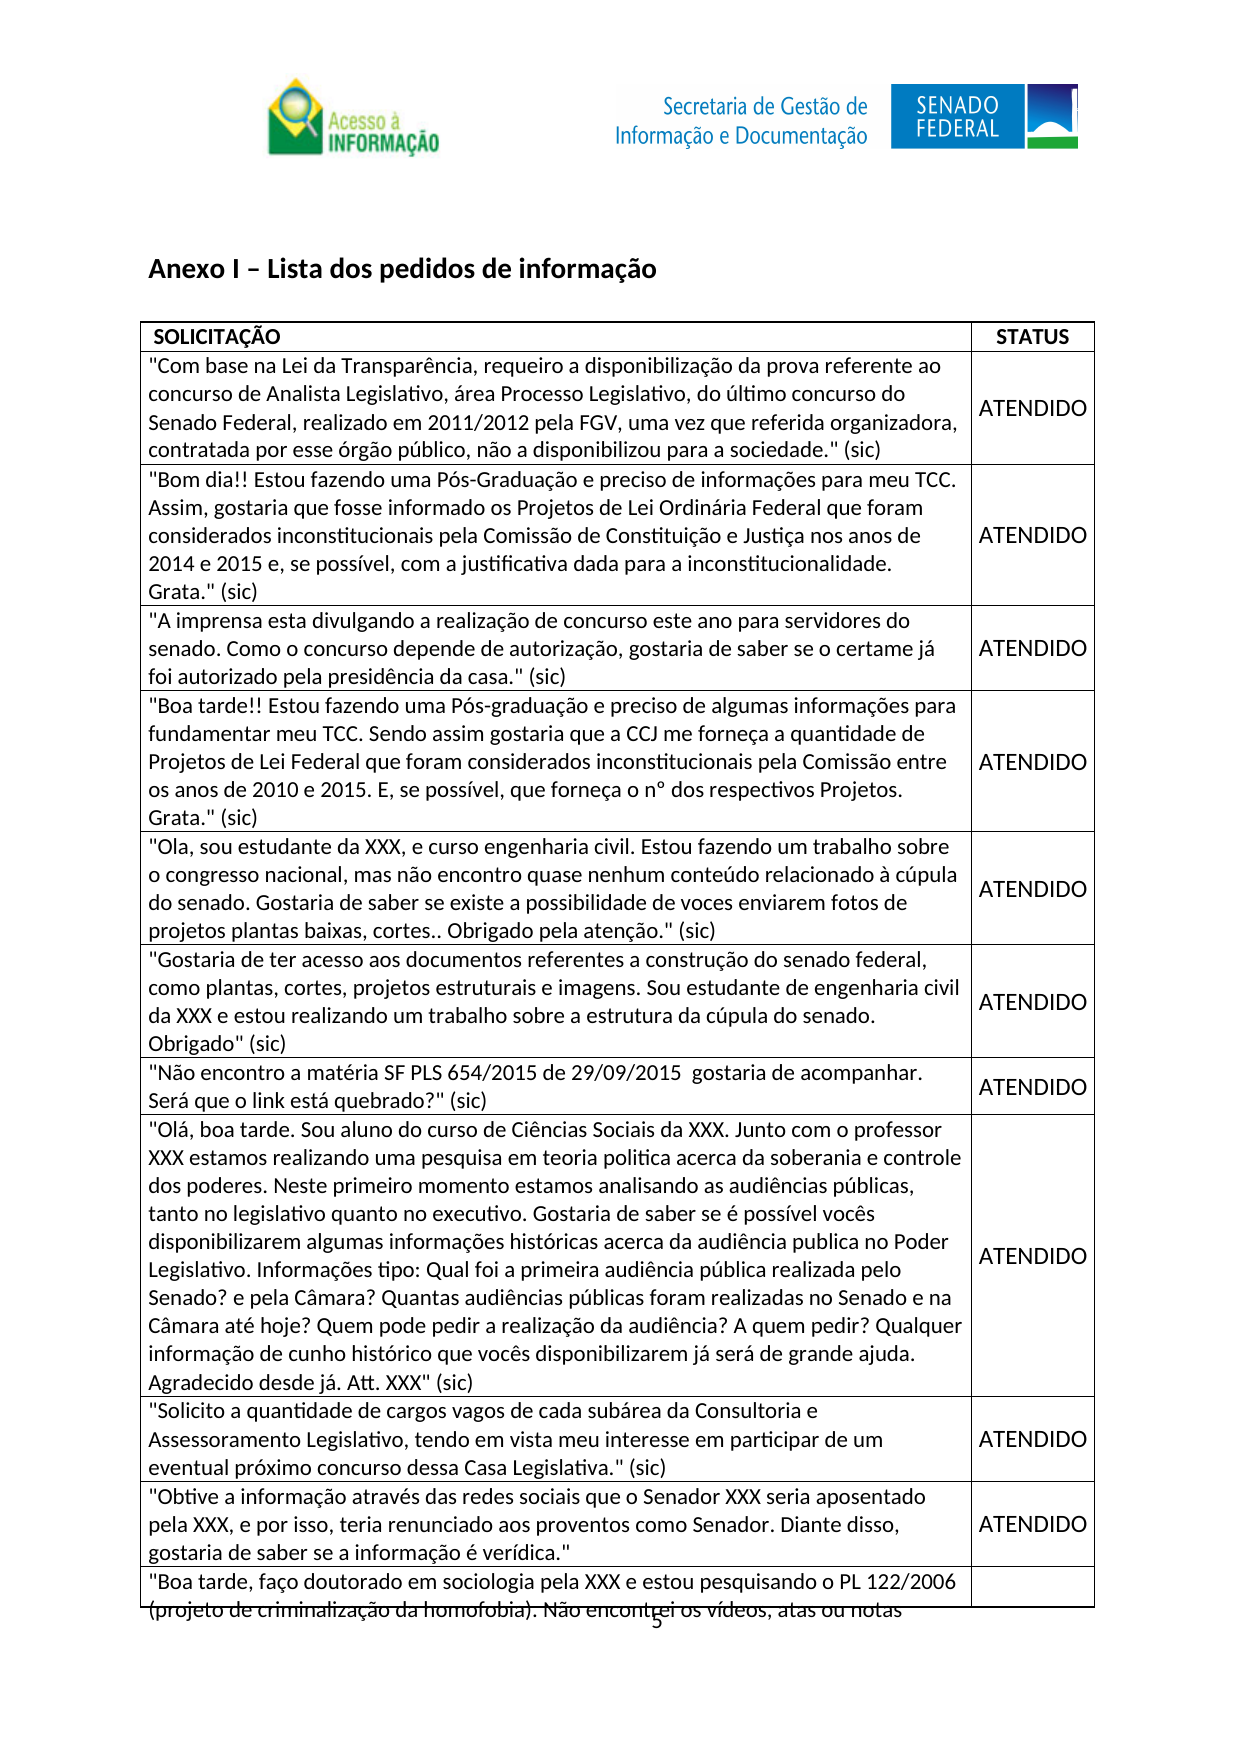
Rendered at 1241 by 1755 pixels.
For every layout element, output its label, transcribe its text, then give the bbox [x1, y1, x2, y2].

table_cell "Gostaria de ter acesso aos documentos referentes a construção do senado federal, como plantas, cortes, projetos estruturais e imagens. Sou estudante de engenharia civil da XXX e estou realizando um trabalho sobre a estrutura da cúpula do senado. Obrigado" (sic) [141, 945, 971, 1057]
table_cell "Não encontro a matéria SF PLS 654/2015 de 29/09/2015 gostaria de acompanhar. Será que o link está quebrado?" (sic) [141, 1058, 971, 1114]
table_cell "Ola, sou estudante da XXX, e curso engenharia civil. Estou fazendo um trabalho sobre o congresso nacional, mas não encontro quase nenhum conteúdo relacionado à cúpula do senado. Gostaria de saber se existe a possibilidade de voces enviarem fotos de projetos plantas baixas, cortes.. Obrigado pela atenção." (sic) [141, 832, 971, 944]
table_cell ATENDIDO [972, 606, 1094, 690]
table_cell "Boa tarde!! Estou fazendo uma Pós-graduação e preciso de algumas informações para fundamentar meu TCC. Sendo assim gostaria que a CCJ me forneça a quantidade de Projetos de Lei Federal que foram considerados inconstitucionais pela Comissão entre os anos de 2010 e 2015. E, se possível, que forneça o nº dos respectivos Projetos. Grata." (sic) [141, 691, 971, 831]
table_cell ATENDIDO [972, 352, 1094, 464]
table_cell "A imprensa esta divulgando a realização de concurso este ano para servidores do senado. Como o concurso depende de autorização, gostaria de saber se o certame já foi autorizado pela presidência da casa." (sic) [141, 606, 971, 690]
table_cell ATENDIDO [972, 1482, 1094, 1566]
table_cell ATENDIDO [972, 1397, 1094, 1481]
table_cell ATENDIDO [972, 691, 1094, 831]
table_cell "Solicito a quantidade de cargos vagos de cada subárea da Consultoria e Assessoramento Legislativo, tendo em vista meu interesse em participar de um eventual próximo concurso dessa Casa Legislativa." (sic) [141, 1397, 971, 1481]
table_cell "Olá, boa tarde. Sou aluno do curso de Ciências Sociais da XXX. Junto com o professor XXX estamos realizando uma pesquisa em teoria politica acerca da soberania e controle dos poderes. Neste primeiro momento estamos analisando as audiências públicas, tanto no legislativo quanto no executivo. Gostaria de saber se é possível vocês disponibilizarem algumas informações históricas acerca da audiência publica no Poder Legislativo. Informações tipo: Qual foi a primeira audiência pública realizada pelo Senado? e pela Câmara? Quantas audiências públicas foram realizadas no Senado e na Câmara até hoje? Quem pode pedir a realização da audiência? A quem pedir? Qualquer informação de cunho histórico que vocês disponibilizarem já será de grande ajuda. Agradecido desde já. Att. XXX" (sic) [141, 1115, 971, 1396]
table_cell SOLICITAÇÃO [141, 323, 971, 351]
table_cell "Boa tarde, faço doutorado em sociologia pela XXX e estou pesquisando o PL 122/2006 (projeto de criminalização da homofobia). Não encontrei os vídeos, atas ou notas taquigráficas das audiências públicas que ocorreram para discutir o tema e gostaria que vocês disponibilizassem esses links para mim. Meu e-mail é: XXX Obrigada" (sic) [141, 1567, 971, 1606]
table_cell ATENDIDO [972, 945, 1094, 1057]
table_cell "Obtive a informação através das redes sociais que o Senador XXX seria aposentado pela XXX, e por isso, teria renunciado aos proventos como Senador. Diante disso, gostaria de saber se a informação é verídica." [141, 1482, 971, 1566]
table_cell ATENDIDO [972, 1115, 1094, 1396]
table_cell "Bom dia!! Estou fazendo uma Pós-Graduação e preciso de informações para meu TCC. Assim, gostaria que fosse informado os Projetos de Lei Ordinária Federal que foram considerados inconstitucionais pela Comissão de Constituição e Justiça nos anos de 2014 e 2015 e, se possível, com a justificativa dada para a inconstitucionalidade. Grata." (sic) [141, 465, 971, 605]
table_cell ATENDIDO [972, 1567, 1094, 1606]
table_cell "Com base na Lei da Transparência, requeiro a disponibilização da prova referente ao concurso de Analista Legislativo, área Processo Legislativo, do último concurso do Senado Federal, realizado em 2011/2012 pela FGV, uma vez que referida organizadora, contratada por esse órgão público, não a disponibilizou para a sociedade." (sic) [141, 352, 971, 464]
table_cell STATUS [972, 323, 1094, 351]
table_cell ATENDIDO [972, 1058, 1094, 1114]
table_header Anexo I – Lista dos pedidos de informação [141, 250, 971, 321]
table_cell ATENDIDO [972, 465, 1094, 605]
table_header [971, 250, 1094, 321]
table_cell ATENDIDO [972, 832, 1094, 944]
